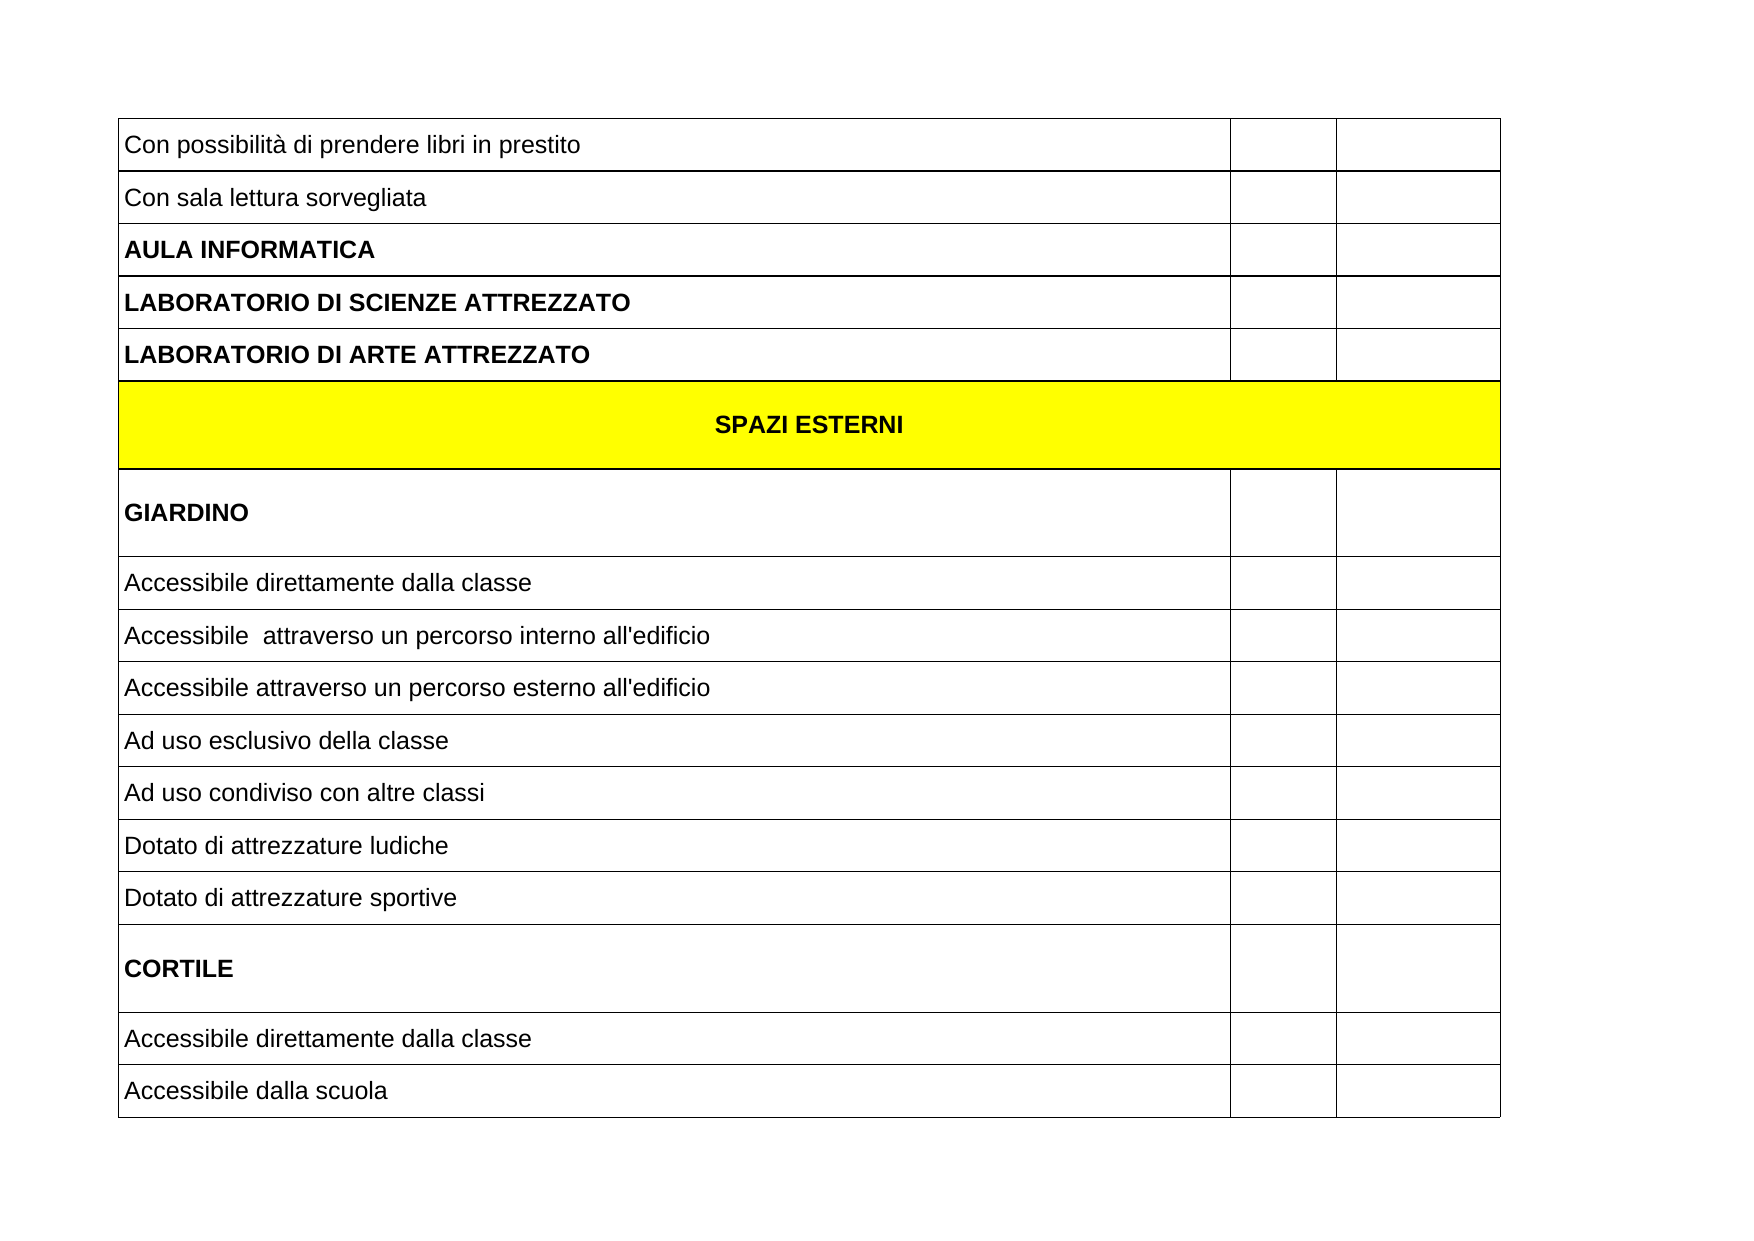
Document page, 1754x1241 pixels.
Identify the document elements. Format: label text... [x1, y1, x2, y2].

table_cell [1231, 872, 1336, 924]
table_cell [1337, 767, 1500, 819]
table_cell Ad uso esclusivo della classe [119, 715, 1230, 766]
table_cell Accessibile direttamente dalla classe [119, 557, 1230, 609]
table_cell [1231, 662, 1336, 714]
table_cell [1231, 925, 1336, 1012]
table_cell [1337, 1013, 1500, 1064]
table_cell LABORATORIO DI ARTE ATTREZZATO [119, 329, 1230, 380]
table_cell Con sala lettura sorvegliata [119, 172, 1230, 223]
table_cell [1337, 172, 1500, 223]
table_cell [1231, 557, 1336, 609]
table_cell [1337, 610, 1500, 661]
table_cell [1337, 872, 1500, 924]
table_cell [1337, 820, 1500, 871]
table_cell [1231, 1013, 1336, 1064]
table_cell Accessibile attraverso un percorso interno all'edificio [119, 610, 1230, 661]
table_cell [1337, 329, 1500, 380]
table_cell [1231, 329, 1336, 380]
table_cell cortile [119, 925, 1230, 1012]
table_cell [1231, 172, 1336, 223]
table_cell giardino [119, 470, 1230, 556]
table_cell Con possibilità di prendere libri in prestito [119, 119, 1230, 170]
table_cell [1337, 1065, 1500, 1117]
table_cell [1337, 925, 1500, 1012]
table_cell [1231, 470, 1336, 556]
table_cell [1337, 277, 1500, 328]
table_cell Accessibile dalla scuola [119, 1065, 1230, 1117]
table_cell Ad uso condiviso con altre classi [119, 767, 1230, 819]
table_cell [1231, 820, 1336, 871]
table_cell Accessibile attraverso un percorso esterno all'edificio [119, 662, 1230, 714]
table_cell [1231, 610, 1336, 661]
table_cell LABORATORIO DI SCIENZE ATTREZZATO [119, 277, 1230, 328]
table_cell [1337, 119, 1500, 170]
table_cell [1231, 277, 1336, 328]
table_cell [1231, 224, 1336, 275]
table_cell [1231, 715, 1336, 766]
table_cell Dotato di attrezzature ludiche [119, 820, 1230, 871]
table_cell AULA INFORMATICA [119, 224, 1230, 275]
table_cell [1337, 224, 1500, 275]
table_cell Spazi esterni [119, 382, 1500, 468]
table_cell [1231, 1065, 1336, 1117]
table_cell [1337, 662, 1500, 714]
table_cell [1231, 767, 1336, 819]
table_cell [1337, 715, 1500, 766]
table_cell [1231, 119, 1336, 170]
table_cell [1337, 557, 1500, 609]
table_cell Dotato di attrezzature sportive [119, 872, 1230, 924]
table_cell Accessibile direttamente dalla classe [119, 1013, 1230, 1064]
table_cell [1337, 470, 1500, 556]
